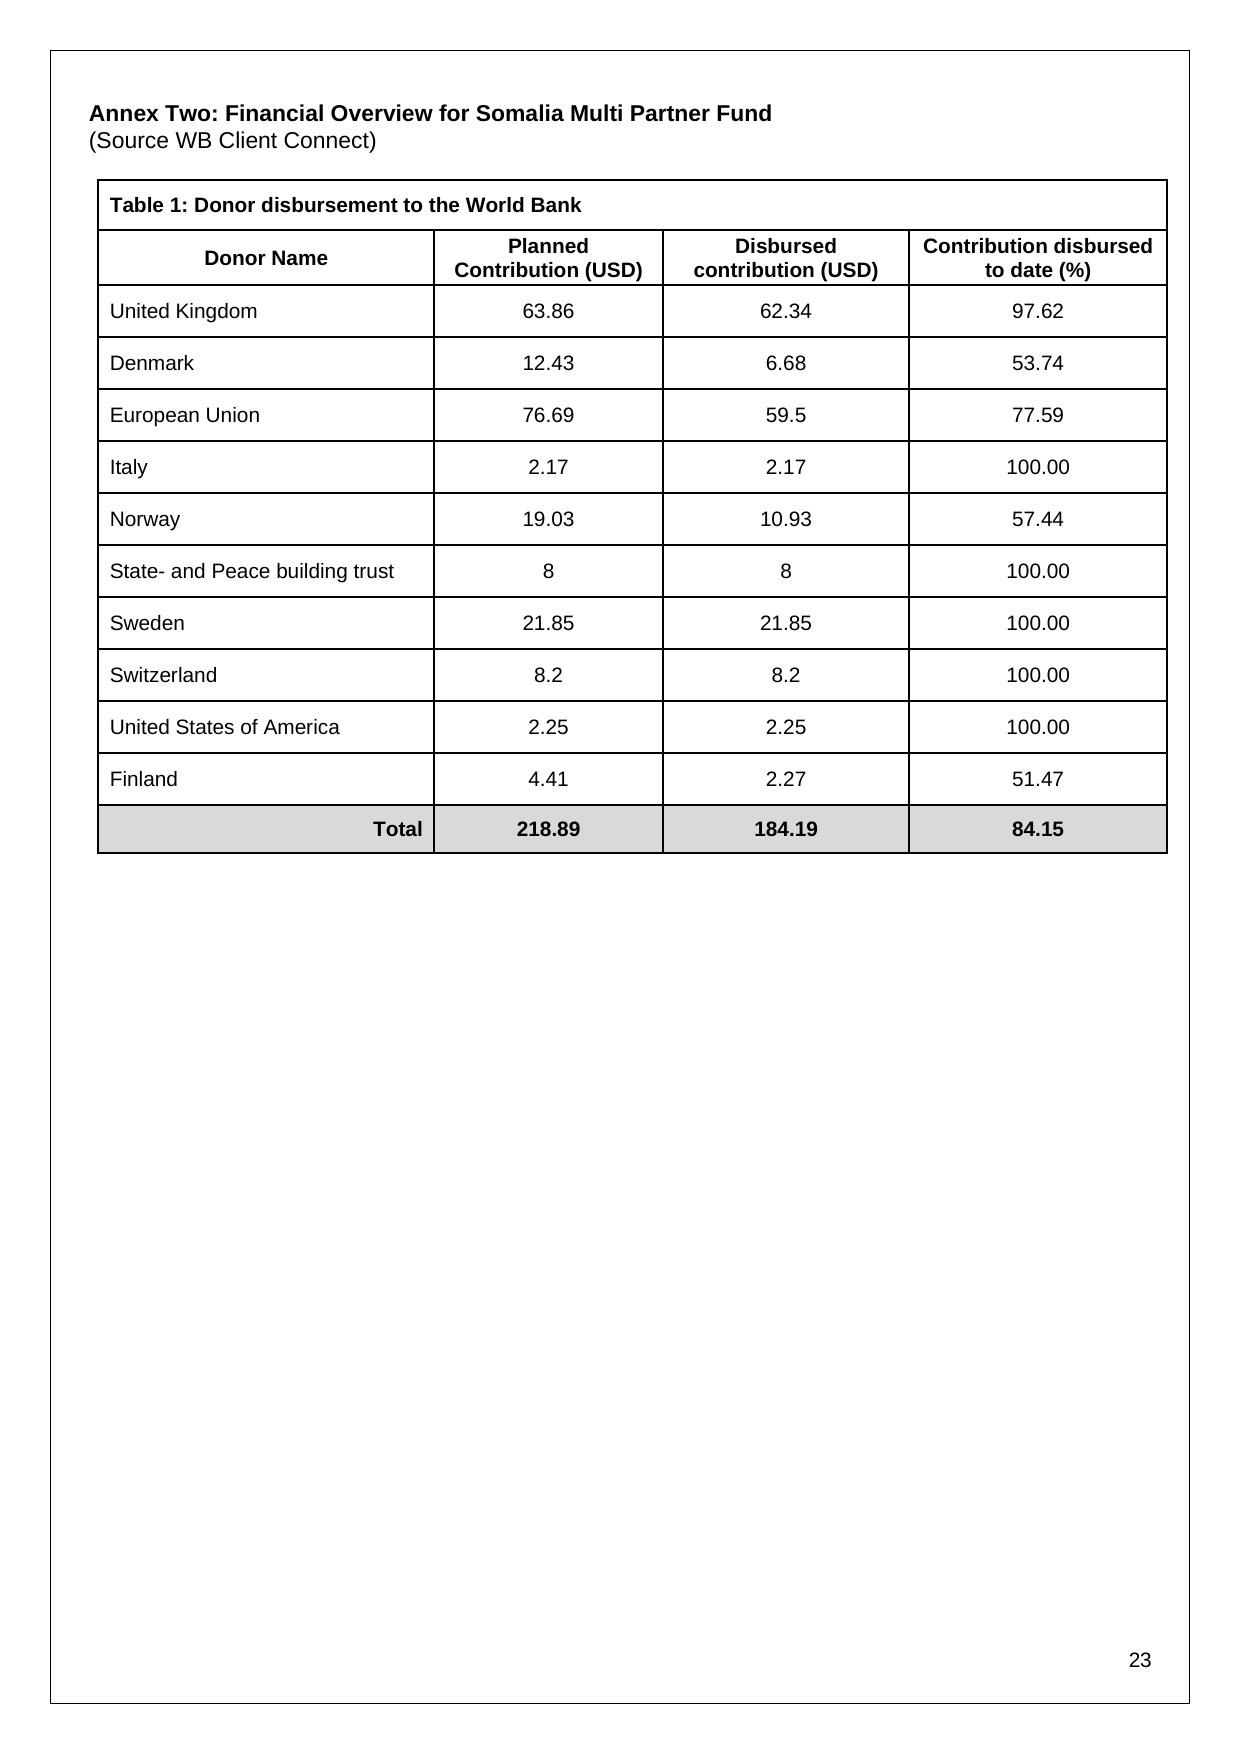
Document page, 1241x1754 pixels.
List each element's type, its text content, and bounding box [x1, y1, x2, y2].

text Annex Two: Financial Overview for Somalia Multi Partner Fund [89, 100, 1152, 127]
table_cell 12.43 [435, 338, 662, 388]
table_cell 59.5 [664, 390, 908, 440]
text (Source WB Client Connect) [89, 127, 1152, 153]
table_cell 21.85 [435, 598, 662, 648]
table_cell 84.15 [910, 806, 1166, 852]
table_cell Total [99, 806, 433, 852]
table_cell United Kingdom [99, 286, 433, 336]
table_cell 4.41 [435, 754, 662, 804]
table_cell 218.89 [435, 806, 662, 852]
table_cell 62.34 [664, 286, 908, 336]
table_cell 6.68 [664, 338, 908, 388]
table_cell 184.19 [664, 806, 908, 852]
table_cell Disbursed contribution (USD) [664, 231, 908, 284]
table_cell 8 [435, 546, 662, 596]
table_cell 8.2 [435, 650, 662, 700]
table_cell 100.00 [910, 442, 1166, 492]
table_cell Donor Name [99, 231, 433, 284]
table_cell Denmark [99, 338, 433, 388]
table_cell Norway [99, 494, 433, 544]
table_cell 100.00 [910, 546, 1166, 596]
table_cell 100.00 [910, 702, 1166, 752]
table_cell 10.93 [664, 494, 908, 544]
table_cell 97.62 [910, 286, 1166, 336]
table_cell State- and Peace building trust [99, 546, 433, 596]
table_cell 2.27 [664, 754, 908, 804]
table_cell 8.2 [664, 650, 908, 700]
table_cell United States of America [99, 702, 433, 752]
table_cell 2.17 [664, 442, 908, 492]
table_cell 2.25 [664, 702, 908, 752]
table_cell Contribution disbursed to date (%) [910, 231, 1166, 284]
table_cell 21.85 [664, 598, 908, 648]
table_header Table 1: Donor disbursement to the World Bank [99, 181, 1166, 229]
table_cell European Union [99, 390, 433, 440]
table_cell Sweden [99, 598, 433, 648]
table_cell 63.86 [435, 286, 662, 336]
table_cell Italy [99, 442, 433, 492]
table_cell 77.59 [910, 390, 1166, 440]
table_cell 19.03 [435, 494, 662, 544]
table_cell 57.44 [910, 494, 1166, 544]
table_cell 2.25 [435, 702, 662, 752]
table_cell 100.00 [910, 650, 1166, 700]
table_cell 100.00 [910, 598, 1166, 648]
table_cell 53.74 [910, 338, 1166, 388]
table_cell 76.69 [435, 390, 662, 440]
table_cell Finland [99, 754, 433, 804]
table_cell Planned Contribution (USD) [435, 231, 662, 284]
table_cell 8 [664, 546, 908, 596]
table_cell Switzerland [99, 650, 433, 700]
table_cell 2.17 [435, 442, 662, 492]
table_cell 51.47 [910, 754, 1166, 804]
